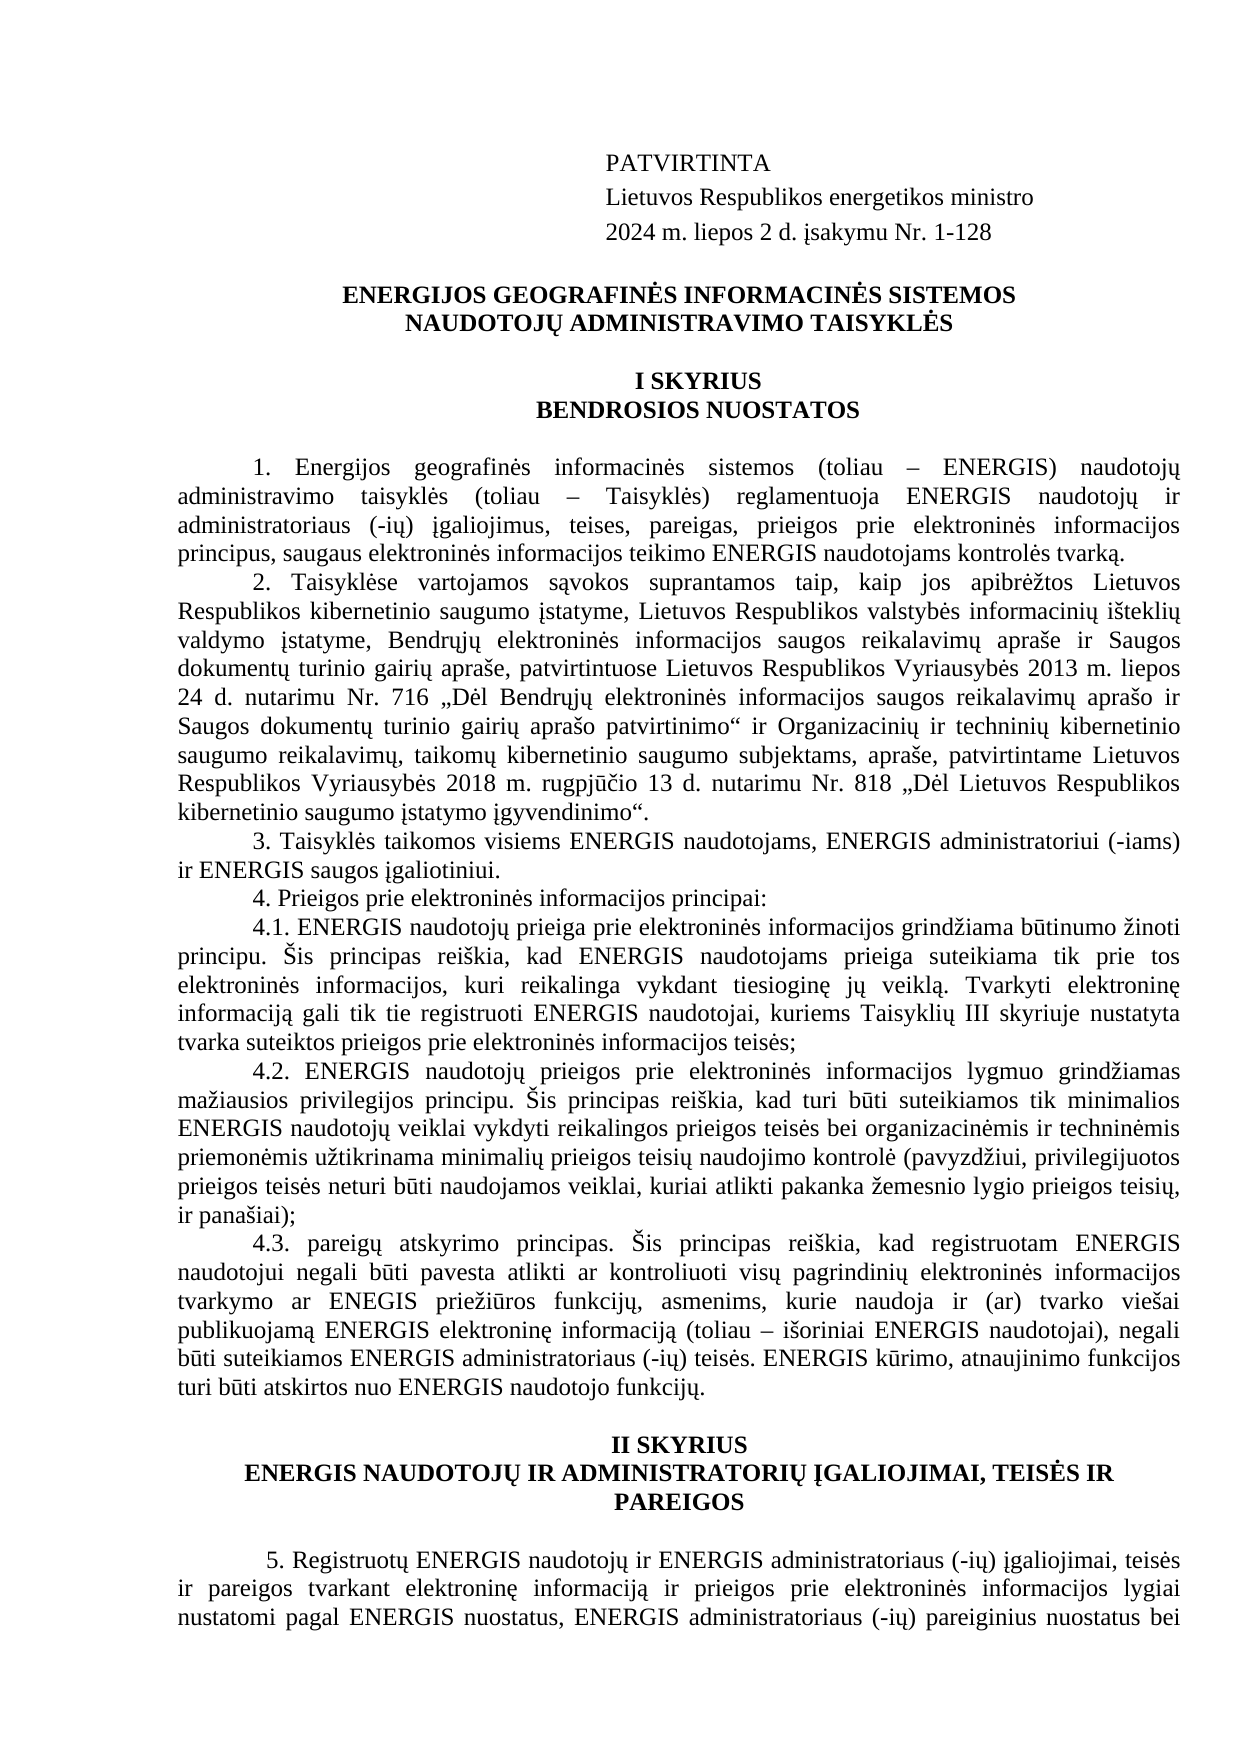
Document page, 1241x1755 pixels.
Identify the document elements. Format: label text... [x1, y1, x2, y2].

text BENDROSIOS NUOSTATOS [215, 395, 1181, 423]
text ENERGIS NAUDOTOJŲ IR ADMINISTRATORIŲ ĮGALIOJIMAI, TEISĖS IR PAREIGOS [177, 1458, 1181, 1516]
text 4.2. ENERGIS naudotojų prieigos prie elektroninės informacijos lygmuo grindžiamas mažiausios privilegijos principu. Šis principas reiškia, kad turi būti suteikiamos tik minimalios ENERGIS naudotojų veiklai vykdyti reikalingos prieigos teisės bei organizacinėmis ir techninėmis priemonėmis užtikrinama minimalių prieigos teisių naudojimo kontrolė (pavyzdžiui, privilegijuotos prieigos teisės neturi būti naudojamos veiklai, kuriai atlikti pakanka žemesnio lygio prieigos teisių, ir panašiai); [177, 1056, 1181, 1228]
text 4. Prieigos prie elektroninės informacijos principai: [177, 883, 1181, 912]
text ENERGIJOS GEOGRAFINĖS INFORMACINĖS SISTEMOS [177, 280, 1181, 308]
text Lietuvos Respublikos energetikos ministro [605, 182, 1181, 211]
text 4.1. ENERGIS naudotojų prieiga prie elektroninės informacijos grindžiama būtinumo žinoti principu. Šis principas reiškia, kad ENERGIS naudotojams prieiga suteikiama tik prie tos elektroninės informacijos, kuri reikalinga vykdant tiesioginę jų veiklą. Tvarkyti elektroninę informaciją gali tik tie registruoti ENERGIS naudotojai, kuriems Taisyklių III skyriuje nustatyta tvarka suteiktos prieigos prie elektroninės informacijos teisės; [177, 912, 1181, 1056]
text II SKYRIUS [177, 1430, 1181, 1458]
text 5. Registruotų ENERGIS naudotojų ir ENERGIS administratoriaus (-ių) įgaliojimai, teisės ir pareigos tvarkant elektroninę informaciją ir prieigos prie elektroninės informacijos lygiai nustatomi pagal ENERGIS nuostatus, ENERGIS administratoriaus (-ių) pareiginius nuostatus bei [177, 1545, 1181, 1631]
text NAUDOTOJŲ ADMINISTRAVIMO TAISYKLĖS [177, 308, 1181, 337]
text 4.3. pareigų atskyrimo principas. Šis principas reiškia, kad registruotam ENERGIS naudotojui negali būti pavesta atlikti ar kontroliuoti visų pagrindinių elektroninės informacijos tvarkymo ar ENEGIS priežiūros funkcijų, asmenims, kurie naudoja ir (ar) tvarko viešai publikuojamą ENERGIS elektroninę informaciją (toliau – išoriniai ENERGIS naudotojai), negali būti suteikiamos ENERGIS administratoriaus (-ių) teisės. ENERGIS kūrimo, atnaujinimo funkcijos turi būti atskirtos nuo ENERGIS naudotojo funkcijų. [177, 1228, 1181, 1401]
text 2. Taisyklėse vartojamos sąvokos suprantamos taip, kaip jos apibrėžtos Lietuvos Respublikos kibernetinio saugumo įstatyme, Lietuvos Respublikos valstybės informacinių išteklių valdymo įstatyme, Bendrųjų elektroninės informacijos saugos reikalavimų apraše ir Saugos dokumentų turinio gairių apraše, patvirtintuose Lietuvos Respublikos Vyriausybės 2013 m. liepos 24 d. nutarimu Nr. 716 „Dėl Bendrųjų elektroninės informacijos saugos reikalavimų aprašo ir Saugos dokumentų turinio gairių aprašo patvirtinimo“ ir Organizacinių ir techninių kibernetinio saugumo reikalavimų, taikomų kibernetinio saugumo subjektams, apraše, patvirtintame Lietuvos Respublikos Vyriausybės 2018 m. rugpjūčio 13 d. nutarimu Nr. 818 „Dėl Lietuvos Respublikos kibernetinio saugumo įstatymo įgyvendinimo“. [177, 567, 1181, 826]
text PATVIRTINTA [605, 148, 1181, 176]
text 2024 m. liepos 2 d. įsakymu Nr. 1-128 [605, 217, 1181, 245]
text 3. Taisyklės taikomos visiems ENERGIS naudotojams, ENERGIS administratoriui (-iams) ir ENERGIS saugos įgaliotiniui. [177, 826, 1181, 883]
text 1. Energijos geografinės informacinės sistemos (toliau – ENERGIS) naudotojų administravimo taisyklės (toliau – Taisyklės) reglamentuoja ENERGIS naudotojų ir administratoriaus (-ių) įgaliojimus, teises, pareigas, prieigos prie elektroninės informacijos principus, saugaus elektroninės informacijos teikimo ENERGIS naudotojams kontrolės tvarką. [177, 452, 1181, 567]
text I SKYRIUS [215, 366, 1181, 395]
